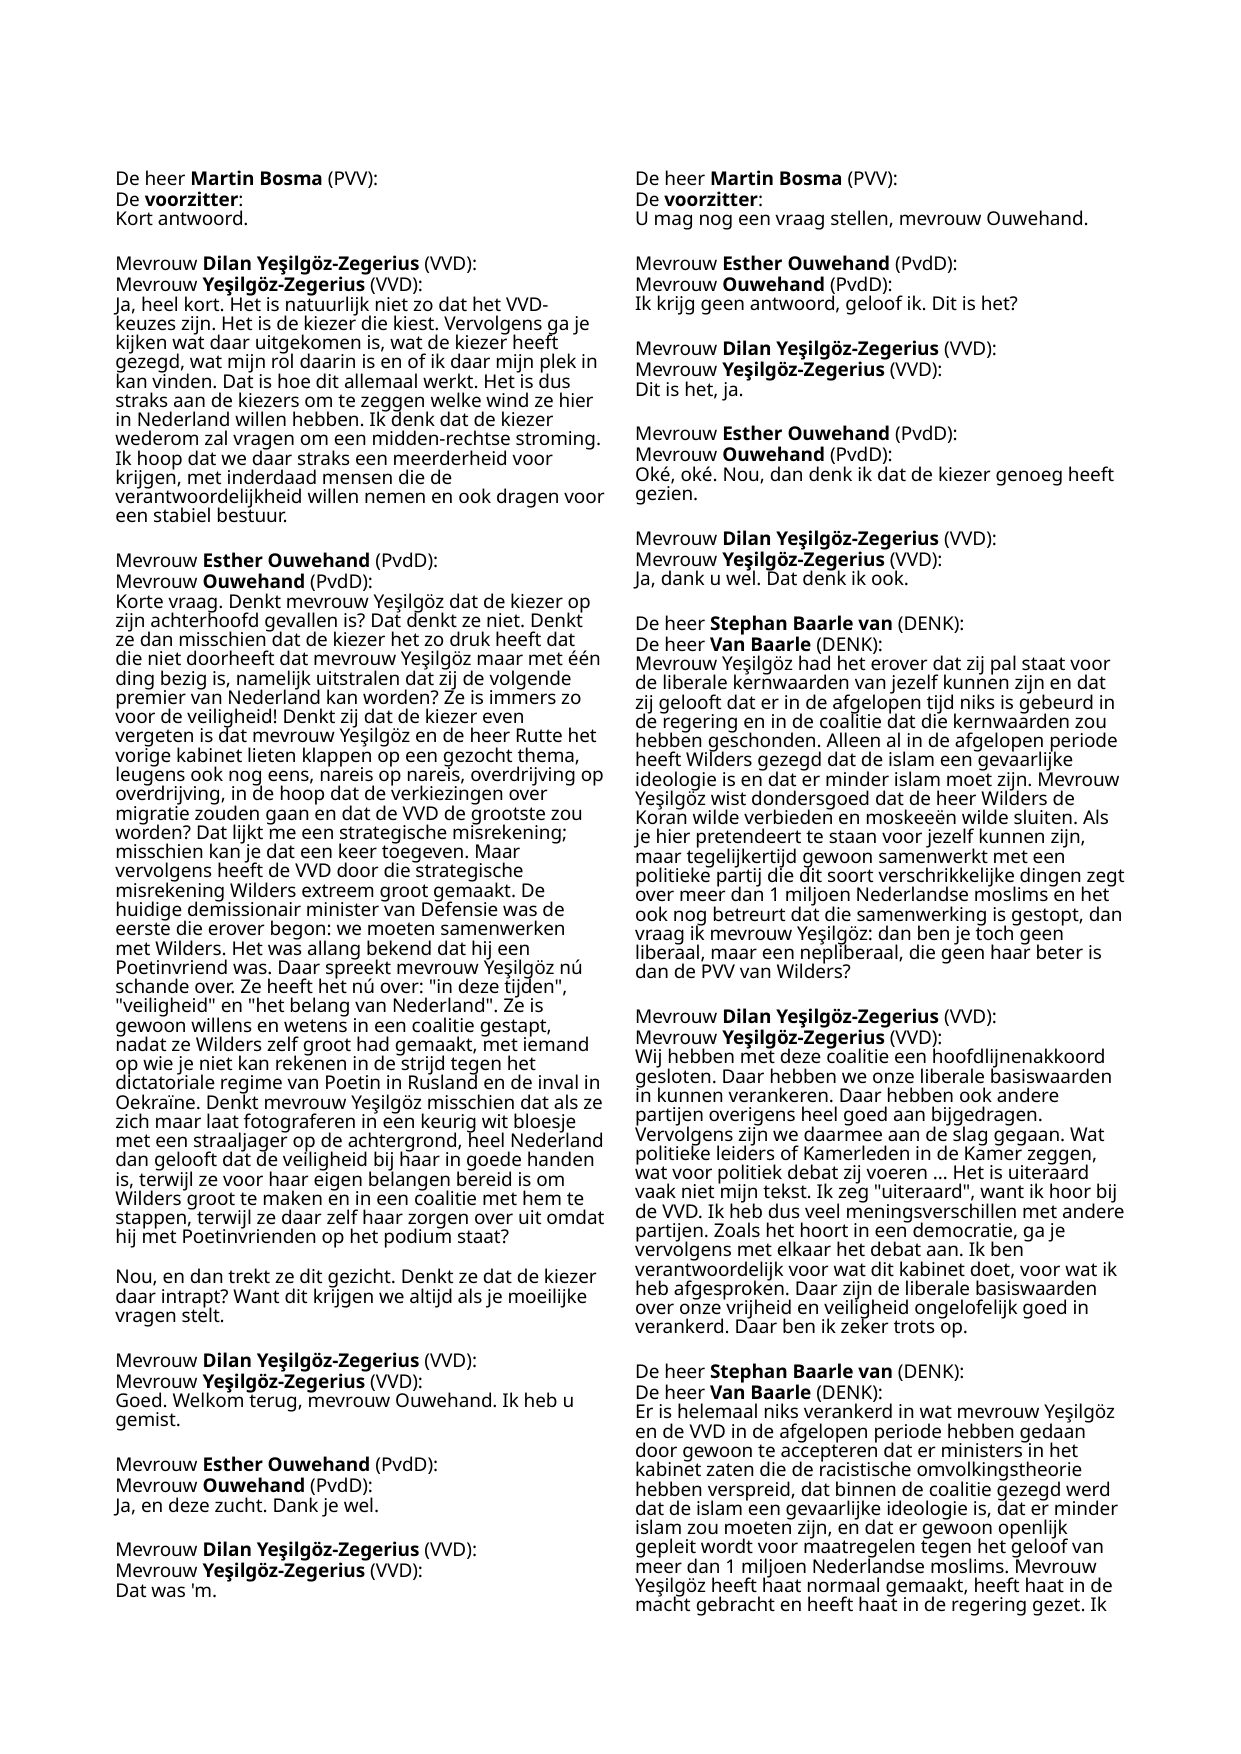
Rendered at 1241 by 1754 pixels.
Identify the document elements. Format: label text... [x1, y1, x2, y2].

text Ja, en deze zucht. Dank je wel. [115, 1497, 605, 1516]
text De voorzitter: [115, 191, 605, 210]
text Mevrouw Yeşilgöz-Zegerius (VVD): [115, 1373, 605, 1392]
text Er is helemaal niks verankerd in wat mevrouw Yeşilgöz en de VVD in de afgelopen periode hebben gedaan door gewoon te accepteren dat er ministers in het kabinet zaten die de racistische omvolkingstheorie hebben verspreid, dat binnen de coalitie gezegd werd dat de islam een gevaarlijke ideologie is, dat er minder islam zou moeten zijn, en dat er gewoon openlijk gepleit wordt voor maatregelen tegen het geloof van meer dan 1 miljoen Nederlandse moslims. Mevrouw Yeşilgöz heeft haat normaal gemaakt, heeft haat in de macht gebracht en heeft haat in de regering gezet. Ik [635, 1403, 1125, 1615]
text Mevrouw Yeşilgöz-Zegerius (VVD): [115, 1562, 605, 1582]
text De voorzitter: [635, 191, 1125, 210]
text Mevrouw Ouwehand (PvdD): [115, 573, 605, 593]
text Dat was 'm. [115, 1582, 605, 1601]
text U mag nog een vraag stellen, mevrouw Ouwehand. [635, 210, 1125, 229]
text Mevrouw Yeşilgöz-Zegerius (VVD): [635, 551, 1125, 570]
text Mevrouw Dilan Yeşilgöz-Zegerius (VVD): [115, 1347, 605, 1373]
text Korte vraag. Denkt mevrouw Yeşilgöz dat de kiezer op zijn achterhoofd gevallen is? Dat denkt ze niet. Denkt ze dan misschien dat de kiezer het zo druk heeft dat die niet doorheeft dat mevrouw Yeşilgöz maar met één ding bezig is, namelijk uitstralen dat zij de volgende premier van Nederland kan worden? Ze is immers zo voor de veiligheid! Denkt zij dat de kiezer even vergeten is dat mevrouw Yeşilgöz en de heer Rutte het vorige kabinet lieten klappen op een gezocht thema, leugens ook nog eens, nareis op nareis, overdrijving op overdrijving, in de hoop dat de verkiezingen over migratie zouden gaan en dat de VVD de grootste zou worden? Dat lijkt me een strategische misrekening; misschien kan je dat een keer toegeven. Maar vervolgens heeft de VVD door die strategische misrekening Wilders extreem groot gemaakt. De huidige demissionair minister van Defensie was de eerste die erover begon: we moeten samenwerken met Wilders. Het was allang bekend dat hij een Poetinvriend was. Daar spreekt mevrouw Yeşilgöz nú schande over. Ze heeft het nú over: "in deze tijden", "veiligheid" en "het belang van Nederland". Ze is gewoon willens en wetens in een coalitie gestapt, nadat ze Wilders zelf groot had gemaakt, met iemand op wie je niet kan rekenen in de strijd tegen het dictatoriale regime van Poetin in Rusland en de inval in Oekraïne. Denkt mevrouw Yeşilgöz misschien dat als ze zich maar laat fotograferen in een keurig wit bloesje met een straaljager op de achtergrond, heel Nederland dan gelooft dat de veiligheid bij haar in goede handen is, terwijl ze voor haar eigen belangen bereid is om Wilders groot te maken en in een coalitie met hem te stappen, terwijl ze daar zelf haar zorgen over uit omdat hij met Poetinvrienden op het podium staat? [115, 593, 605, 1248]
text Nou, en dan trekt ze dit gezicht. Denkt ze dat de kiezer daar intrapt? Want dit krijgen we altijd als je moeilijke vragen stelt. [115, 1268, 605, 1326]
text Mevrouw Dilan Yeşilgöz-Zegerius (VVD): [115, 251, 605, 276]
text De heer Stephan Baarle van (DENK): [635, 610, 1125, 636]
text De heer Martin Bosma (PVV): [635, 165, 1125, 191]
text Goed. Welkom terug, mevrouw Ouwehand. Ik heb u gemist. [115, 1392, 605, 1431]
text De heer Stephan Baarle van (DENK): [635, 1358, 1125, 1384]
text De heer Van Baarle (DENK): [635, 1384, 1125, 1403]
text De heer Van Baarle (DENK): [635, 636, 1125, 655]
text Mevrouw Esther Ouwehand (PvdD): [635, 421, 1125, 446]
text Mevrouw Yeşilgöz-Zegerius (VVD): [635, 361, 1125, 381]
text Ja, heel kort. Het is natuurlijk niet zo dat het VVD-keuzes zijn. Het is de kiezer die kiest. Vervolgens ga je kijken wat daar uitgekomen is, wat de kiezer heeft gezegd, wat mijn rol daarin is en of ik daar mijn plek in kan vinden. Dat is hoe dit allemaal werkt. Het is dus straks aan de kiezers om te zeggen welke wind ze hier in Nederland willen hebben. Ik denk dat de kiezer wederom zal vragen om een midden-rechtse stroming. Ik hoop dat we daar straks een meerderheid voor krijgen, met inderdaad mensen die de verantwoordelijkheid willen nemen en ook dragen voor een stabiel bestuur. [115, 296, 605, 527]
text Oké, oké. Nou, dan denk ik dat de kiezer genoeg heeft gezien. [635, 466, 1125, 504]
text Mevrouw Yeşilgöz had het erover dat zij pal staat voor de liberale kernwaarden van jezelf kunnen zijn en dat zij gelooft dat er in de afgelopen tijd niks is gebeurd in de regering en in de coalitie dat die kernwaarden zou hebben geschonden. Alleen al in de afgelopen periode heeft Wilders gezegd dat de islam een gevaarlijke ideologie is en dat er minder islam moet zijn. Mevrouw Yeşilgöz wist dondersgoed dat de heer Wilders de Koran wilde verbieden en moskeeën wilde sluiten. Als je hier pretendeert te staan voor jezelf kunnen zijn, maar tegelijkertijd gewoon samenwerkt met een politieke partij die dit soort verschrikkelijke dingen zegt over meer dan 1 miljoen Nederlandse moslims en het ook nog betreurt dat die samenwerking is gestopt, dan vraag ik mevrouw Yeşilgöz: dan ben je toch geen liberaal, maar een nepliberaal, die geen haar beter is dan de PVV van Wilders? [635, 655, 1125, 983]
text Mevrouw Dilan Yeşilgöz-Zegerius (VVD): [635, 1003, 1125, 1029]
text Wij hebben met deze coalitie een hoofdlijnenakkoord gesloten. Daar hebben we onze liberale basiswaarden in kunnen verankeren. Daar hebben ook andere partijen overigens heel goed aan bijgedragen. Vervolgens zijn we daarmee aan de slag gegaan. Wat politieke leiders of Kamerleden in de Kamer zeggen, wat voor politiek debat zij voeren … Het is uiteraard vaak niet mijn tekst. Ik zeg "uiteraard", want ik hoor bij de VVD. Ik heb dus veel meningsverschillen met andere partijen. Zoals het hoort in een democratie, ga je vervolgens met elkaar het debat aan. Ik ben verantwoordelijk voor wat dit kabinet doet, voor wat ik heb afgesproken. Daar zijn de liberale basiswaarden over onze vrijheid en veiligheid ongelofelijk goed in verankerd. Daar ben ik zeker trots op. [635, 1048, 1125, 1338]
text Mevrouw Yeşilgöz-Zegerius (VVD): [635, 1029, 1125, 1048]
text Mevrouw Dilan Yeşilgöz-Zegerius (VVD): [635, 336, 1125, 361]
text Mevrouw Ouwehand (PvdD): [635, 276, 1125, 295]
text Mevrouw Dilan Yeşilgöz-Zegerius (VVD): [115, 1537, 605, 1562]
text Dit is het, ja. [635, 381, 1125, 400]
text De heer Martin Bosma (PVV): [115, 165, 605, 191]
text Ja, dank u wel. Dat denk ik ook. [635, 570, 1125, 589]
text Mevrouw Esther Ouwehand (PvdD): [635, 250, 1125, 276]
text Mevrouw Dilan Yeşilgöz-Zegerius (VVD): [635, 525, 1125, 551]
text Ik krijg geen antwoord, geloof ik. Dit is het? [635, 295, 1125, 315]
text Mevrouw Yeşilgöz-Zegerius (VVD): [115, 276, 605, 296]
text Mevrouw Ouwehand (PvdD): [635, 446, 1125, 466]
text Mevrouw Esther Ouwehand (PvdD): [115, 548, 605, 573]
text Kort antwoord. [115, 210, 605, 230]
text Mevrouw Ouwehand (PvdD): [115, 1477, 605, 1497]
text Mevrouw Esther Ouwehand (PvdD): [115, 1452, 605, 1477]
